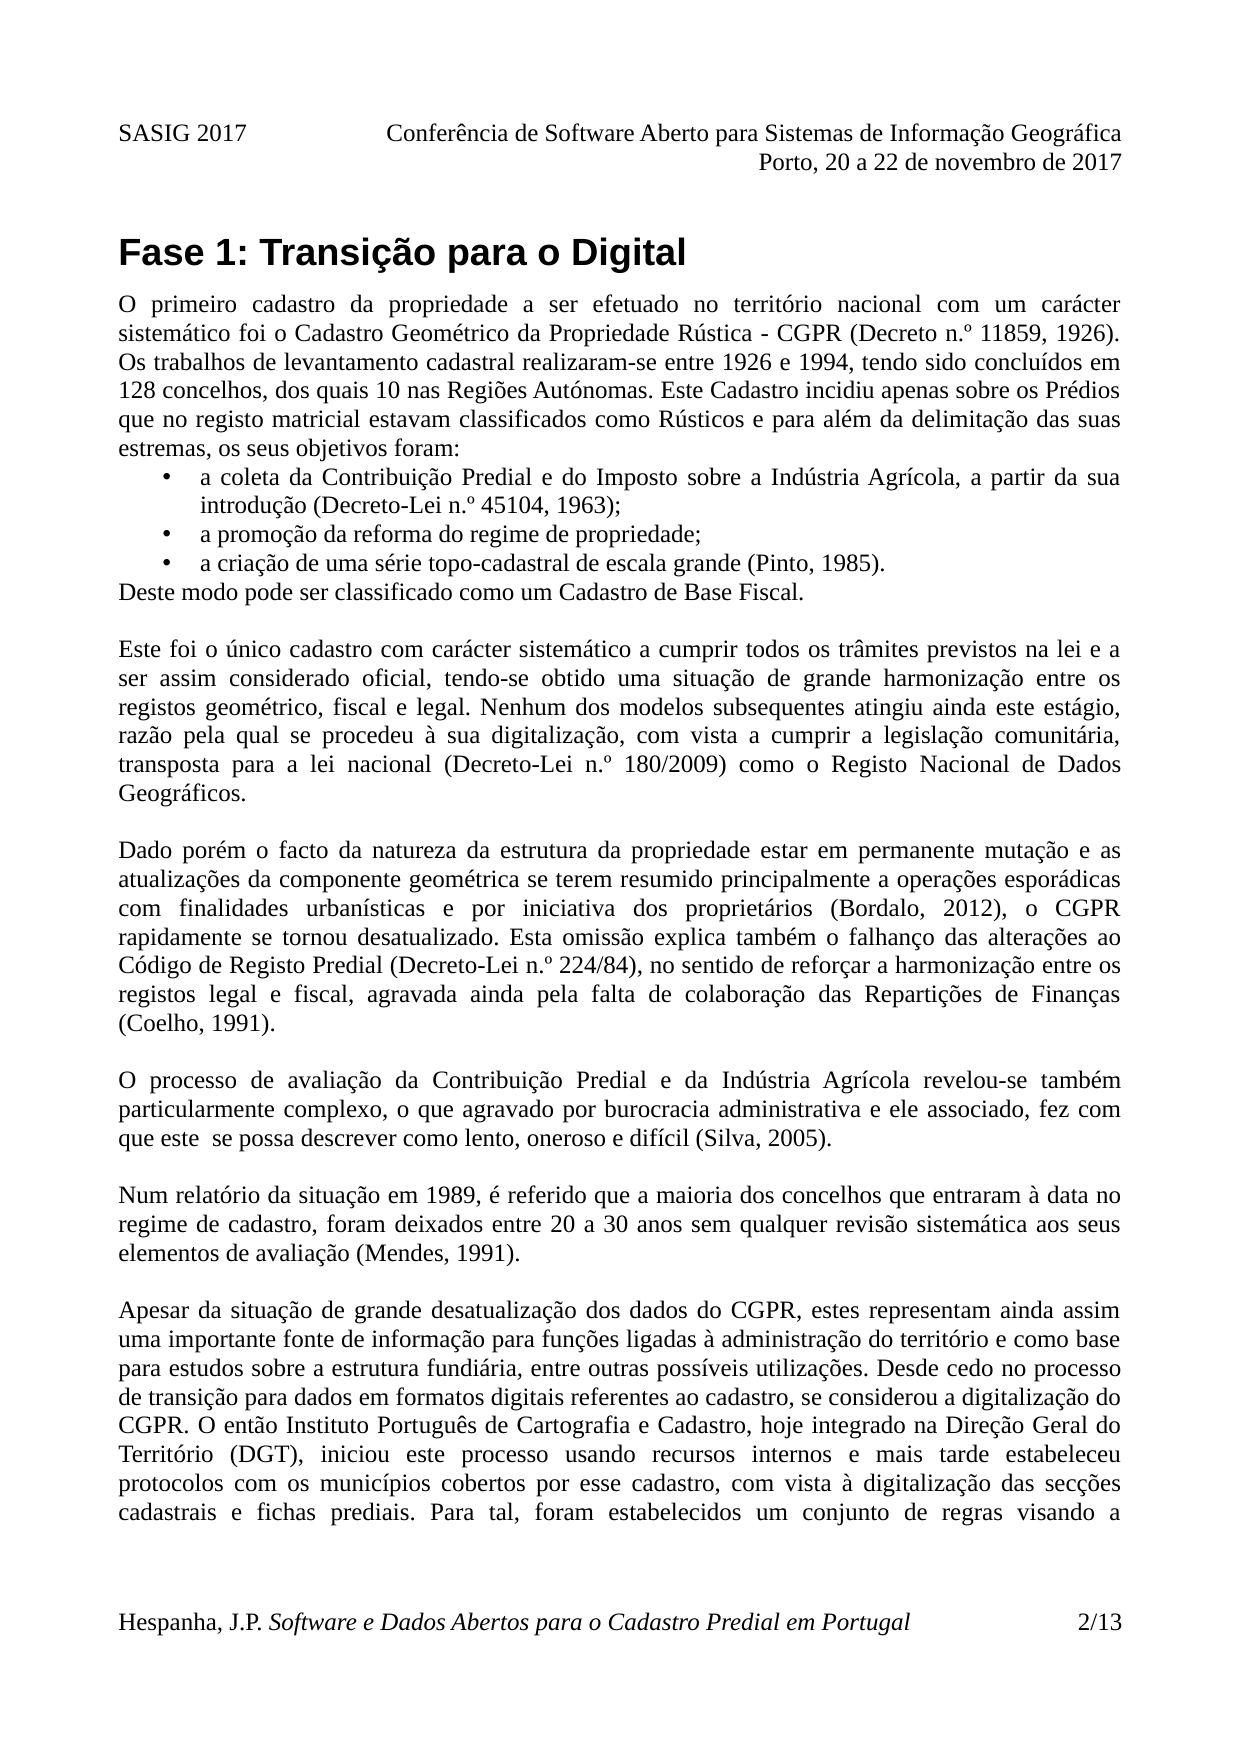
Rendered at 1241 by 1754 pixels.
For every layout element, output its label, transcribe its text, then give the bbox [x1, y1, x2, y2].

text Este foi o único cadastro com carácter sistemático a cumprir todos os trâmites previstos na lei e a ser assim considerado oficial, tendo-se obtido uma situação de grande harmonização entre os registos geométrico, fiscal e legal. Nenhum dos modelos subsequentes atingiu ainda este estágio, razão pela qual se procedeu à sua digitalização, com vista a cumprir a legislação comunitária, transposta para a lei nacional (Decreto-Lei n.º 180/2009) como o Registo Nacional de Dados Geográficos. [118, 634, 1122, 807]
text Apesar da situação de grande desatualização dos dados do CGPR, estes representam ainda assim uma importante fonte de informação para funções ligadas à administração do território e como base para estudos sobre a estrutura fundiária, entre outras possíveis utilizações. Desde cedo no processo de transição para dados em formatos digitais referentes ao cadastro, se considerou a digitalização do CGPR. O então Instituto Português de Cartografia e Cadastro, hoje integrado na Direção Geral do Território (DGT), iniciou este processo usando recursos internos e mais tarde estabeleceu protocolos com os municípios cobertos por esse cadastro, com vista à digitalização das secções cadastrais e fichas prediais. Para tal, foram estabelecidos um conjunto de regras visando a [118, 1295, 1122, 1525]
list a criação de uma série topo-cadastral de escala grande (Pinto, 1985). [162, 548, 1122, 577]
text O processo de avaliação da Contribuição Predial e da Indústria Agrícola revelou-se também particularmente complexo, o que agravado por burocracia administrativa e ele associado, fez com que este se possa descrever como lento, oneroso e difícil (Silva, 2005). [118, 1065, 1122, 1152]
text Deste modo pode ser classificado como um Cadastro de Base Fiscal. [118, 577, 1122, 605]
list a promoção da reforma do regime de propriedade; [162, 519, 1122, 548]
text Num relatório da situação em 1989, é referido que a maioria dos concelhos que entraram à data no regime de cadastro, foram deixados entre 20 a 30 anos sem qualquer revisão sistemática aos seus elementos de avaliação (Mendes, 1991). [118, 1180, 1122, 1267]
text O primeiro cadastro da propriedade a ser efetuado no território nacional com um carácter sistemático foi o Cadastro Geométrico da Propriedade Rústica - CGPR (Decreto n.º 11859, 1926). Os trabalhos de levantamento cadastral realizaram-se entre 1926 e 1994, tendo sido concluídos em 128 concelhos, dos quais 10 nas Regiões Autónomas. Este Cadastro incidiu apenas sobre os Prédios que no registo matricial estavam classificados como Rústicos e para além da delimitação das suas estremas, os seus objetivos foram: [118, 289, 1122, 462]
text Dado porém o facto da natureza da estrutura da propriedade estar em permanente mutação e as atualizações da componente geométrica se terem resumido principalmente a operações esporádicas com finalidades urbanísticas e por iniciativa dos proprietários (Bordalo, 2012), o CGPR rapidamente se tornou desatualizado. Esta omissão explica também o falhanço das alterações ao Código de Registo Predial (Decreto-Lei n.º 224/84), no sentido de reforçar a harmonização entre os registos legal e fiscal, agravada ainda pela falta de colaboração das Repartições de Finanças (Coelho, 1991). [118, 835, 1122, 1037]
list a coleta da Contribuição Predial e do Imposto sobre a Indústria Agrícola, a partir da sua introdução (Decreto-Lei n.º 45104, 1963); [162, 462, 1122, 519]
subtitle Fase 1: Transição para o Digital [118, 230, 1122, 274]
